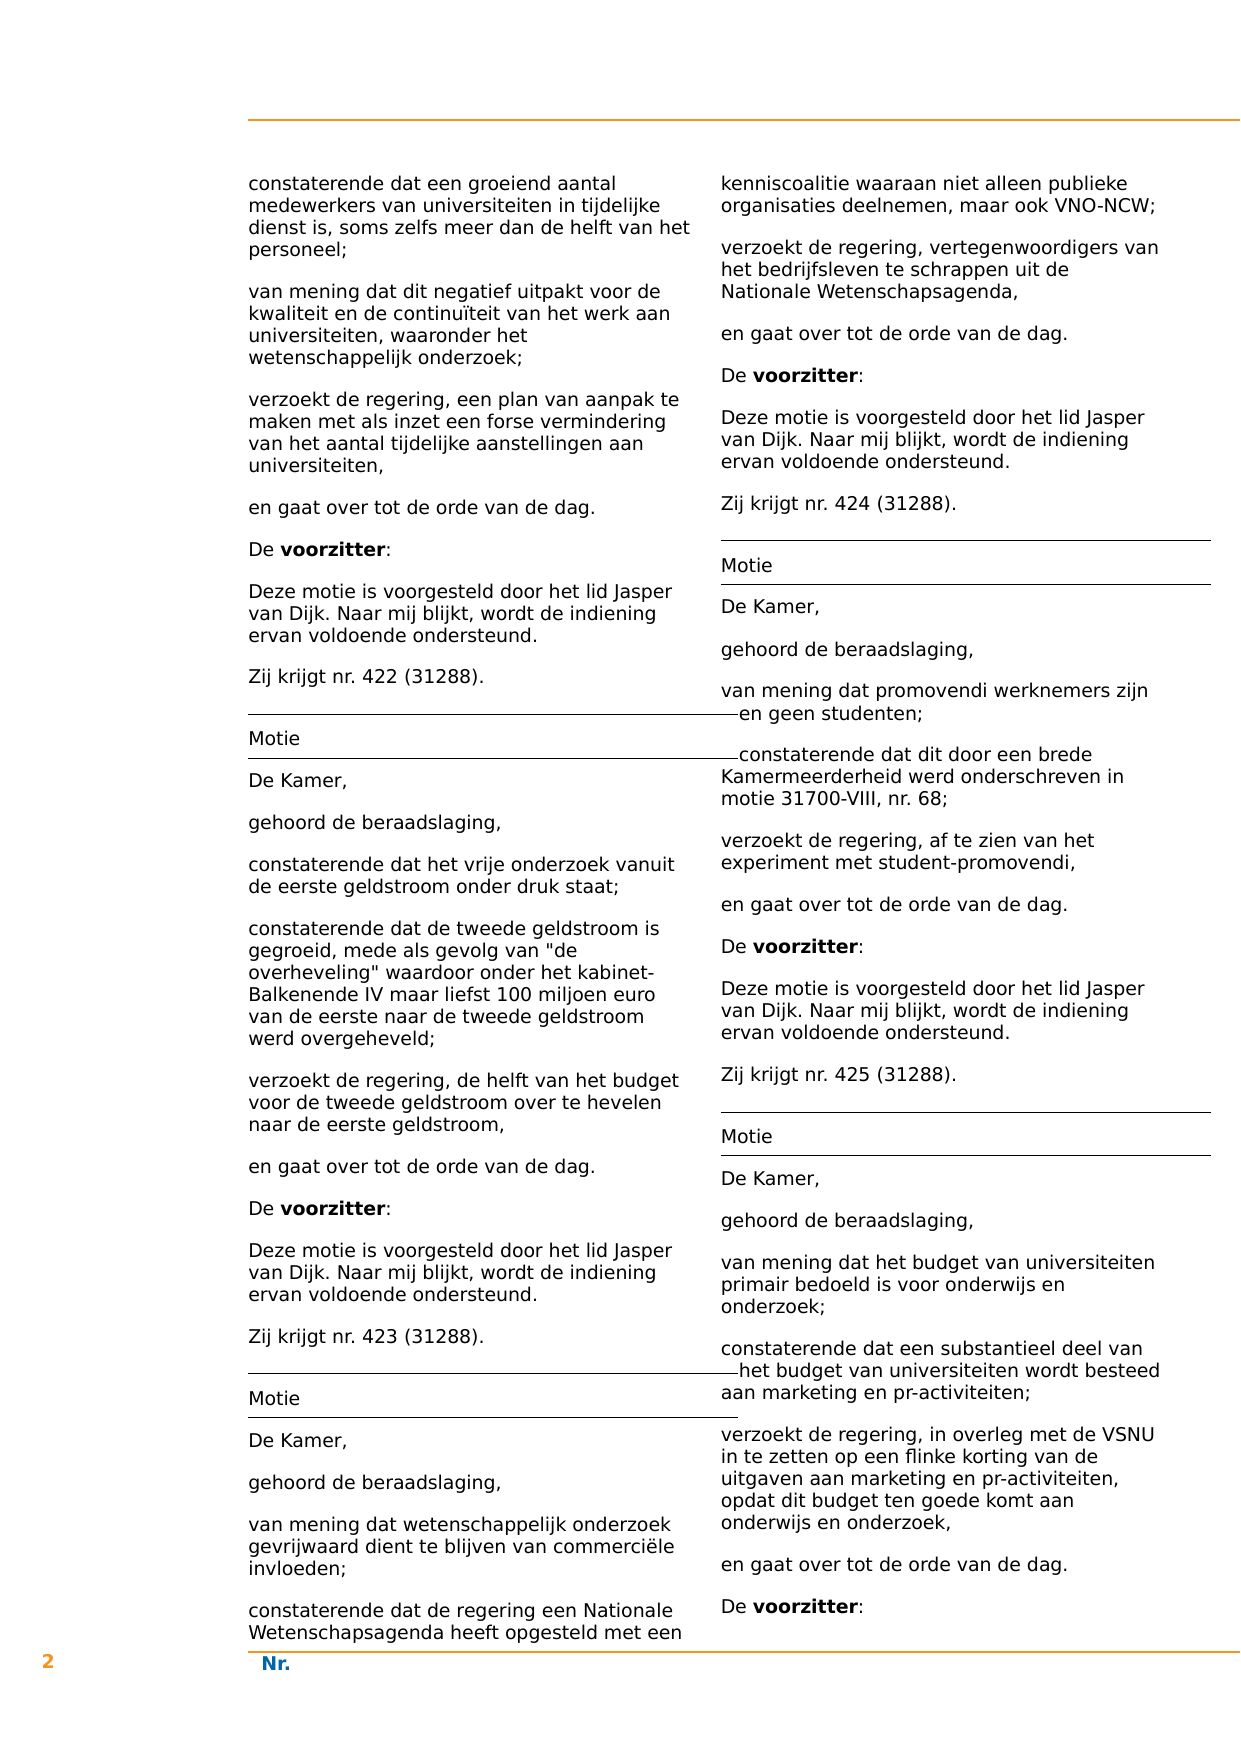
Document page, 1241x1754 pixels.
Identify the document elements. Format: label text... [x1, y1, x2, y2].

text Zij krijgt nr. 424 (31288). [721, 493, 1163, 514]
text gehoord de beraadslaging, [721, 638, 1163, 660]
text van mening dat het budget van universiteiten primair bedoeld is voor onderwijs en onderzoek; [721, 1252, 1163, 1318]
text constaterende dat de regering een Nationale Wetenschapsagenda heeft opgesteld met een [248, 1600, 691, 1644]
text van mening dat promovendi werknemers zijn en geen studenten; [721, 680, 1163, 724]
text van mening dat wetenschappelijk onderzoek gevrijwaard dient te blijven van commerciële invloeden; [248, 1514, 691, 1580]
text Deze motie is voorgesteld door het lid Jasper van Dijk. Naar mij blijkt, wordt de indiening ervan voldoende ondersteund. [248, 581, 691, 646]
text kenniscoalitie waaraan niet alleen publieke organisaties deelnemen, maar ook VNO-NCW; [721, 173, 1163, 217]
text verzoekt de regering, vertegenwoordigers van het bedrijfsleven te schrappen uit de Nationale Wetenschapsagenda, [721, 237, 1163, 303]
text Motie [721, 1126, 1163, 1148]
text gehoord de beraadslaging, [721, 1210, 1163, 1232]
text gehoord de beraadslaging, [248, 812, 691, 834]
text De Kamer, [721, 596, 1163, 618]
text De voorzitter: [248, 538, 691, 561]
text Zij krijgt nr. 425 (31288). [721, 1064, 1163, 1086]
text De voorzitter: [721, 1596, 1163, 1618]
text constaterende dat de tweede geldstroom is gegroeid, mede als gevolg van "de overheveling" waardoor onder het kabinet-Balkenende IV maar liefst 100 miljoen euro van de eerste naar de tweede geldstroom werd overgeheveld; [248, 918, 691, 1050]
text gehoord de beraadslaging, [248, 1472, 691, 1494]
text Zij krijgt nr. 423 (31288). [248, 1326, 691, 1348]
text De Kamer, [248, 770, 691, 792]
text Deze motie is voorgesteld door het lid Jasper van Dijk. Naar mij blijkt, wordt de indiening ervan voldoende ondersteund. [248, 1240, 691, 1306]
text Motie [721, 554, 1163, 576]
text constaterende dat een groeiend aantal medewerkers van universiteiten in tijdelijke dienst is, soms zelfs meer dan de helft van het personeel; [248, 173, 691, 261]
text De Kamer, [248, 1430, 691, 1452]
text verzoekt de regering, de helft van het budget voor de tweede geldstroom over te hevelen naar de eerste geldstroom, [248, 1070, 691, 1136]
text en gaat over tot de orde van de dag. [248, 497, 691, 518]
text Motie [248, 1388, 691, 1410]
text verzoekt de regering, een plan van aanpak te maken met als inzet een forse vermindering van het aantal tijdelijke aanstellingen aan universiteiten, [248, 389, 691, 477]
text verzoekt de regering, in overleg met de VSNU in te zetten op een flinke korting van de uitgaven aan marketing en pr-activiteiten, opdat dit budget ten goede komt aan onderwijs en onderzoek, [721, 1424, 1163, 1534]
text De voorzitter: [721, 365, 1163, 387]
text De voorzitter: [248, 1198, 691, 1220]
text Motie [248, 728, 691, 750]
text constaterende dat dit door een brede Kamermeerderheid werd onderschreven in motie 31700-VIII, nr. 68; [721, 744, 1163, 810]
text De Kamer, [721, 1168, 1163, 1190]
text en gaat over tot de orde van de dag. [721, 894, 1163, 916]
text constaterende dat een substantieel deel van het budget van universiteiten wordt besteed aan marketing en pr-activiteiten; [721, 1338, 1163, 1404]
text Deze motie is voorgesteld door het lid Jasper van Dijk. Naar mij blijkt, wordt de indiening ervan voldoende ondersteund. [721, 978, 1163, 1044]
text Deze motie is voorgesteld door het lid Jasper van Dijk. Naar mij blijkt, wordt de indiening ervan voldoende ondersteund. [721, 407, 1163, 473]
text en gaat over tot de orde van de dag. [721, 1554, 1163, 1576]
text Zij krijgt nr. 422 (31288). [248, 666, 691, 688]
text en gaat over tot de orde van de dag. [721, 323, 1163, 345]
text constaterende dat het vrije onderzoek vanuit de eerste geldstroom onder druk staat; [248, 854, 691, 898]
text en gaat over tot de orde van de dag. [248, 1156, 691, 1178]
text van mening dat dit negatief uitpakt voor de kwaliteit en de continuïteit van het werk aan universiteiten, waaronder het wetenschappelijk onderzoek; [248, 281, 691, 369]
text De voorzitter: [721, 936, 1163, 958]
text verzoekt de regering, af te zien van het experiment met student-promovendi, [721, 830, 1163, 874]
